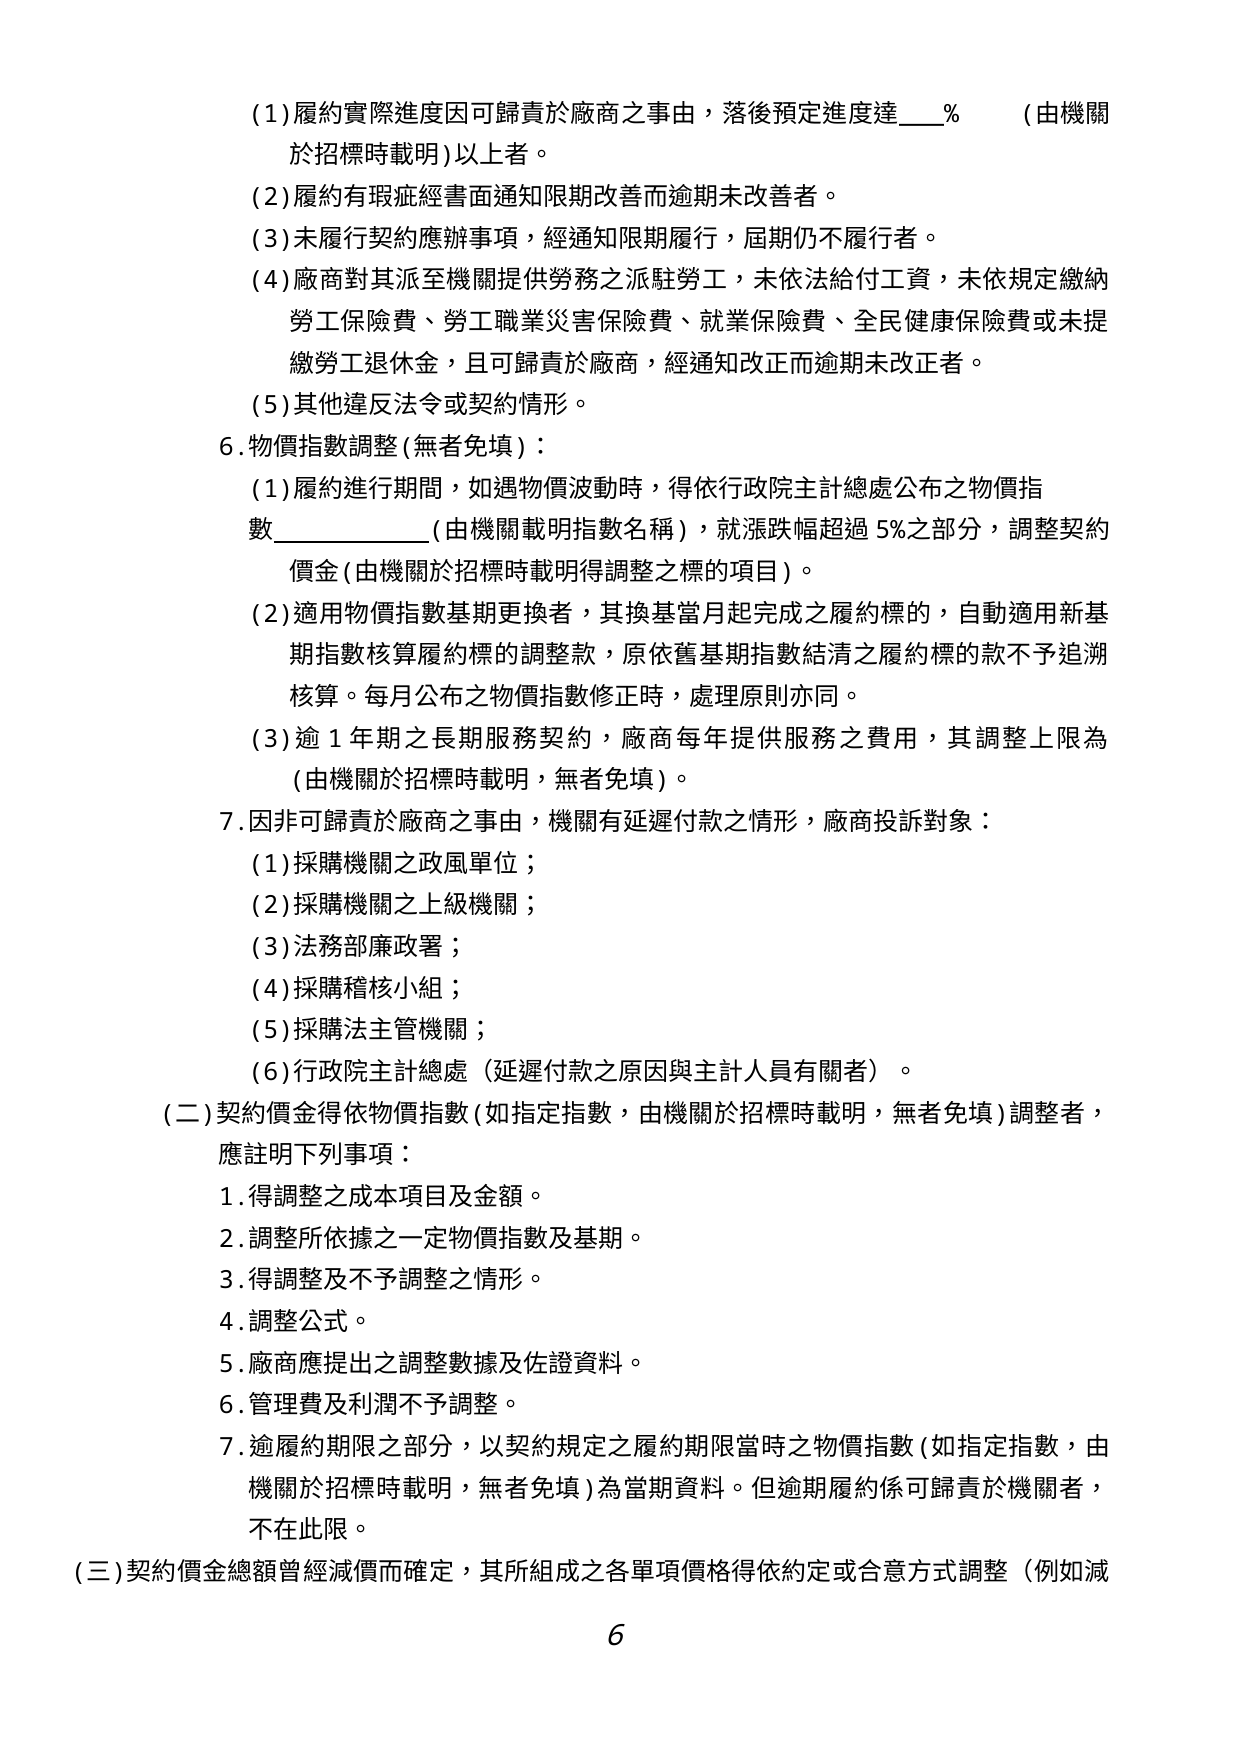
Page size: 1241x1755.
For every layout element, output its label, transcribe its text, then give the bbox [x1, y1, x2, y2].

text 2.調整所依據之一定物價指數及基期。 [218, 1214, 1110, 1255]
text (二)契約價金得依物價指數(如指定指數，由機關於招標時載明，無者免填)調整者，應註明下列事項： [159, 1089, 1110, 1172]
text (2)履約有瑕疵經書面通知限期改善而逾期未改善者。 [248, 172, 1110, 214]
text 7.因非可歸責於廠商之事由，機關有延遲付款之情形，廠商投訴對象： [218, 797, 1110, 839]
text (5)採購法主管機關； [248, 1005, 1110, 1047]
text (5)其他違反法令或契約情形。 [248, 380, 1110, 422]
text 4.調整公式。 [218, 1297, 1110, 1339]
text (4)採購稽核小組； [248, 964, 1110, 1005]
text 數 (由機關載明指數名稱)，就漲跌幅超過5%之部分，調整契約價金(由機關於招標時載明得調整之標的項目)。 [248, 505, 1110, 589]
text 1.得調整之成本項目及金額。 [218, 1172, 1110, 1214]
text (1)履約進行期間，如遇物價波動時，得依行政院主計總處公布之物價指 [248, 464, 1110, 505]
text (6)行政院主計總處（延遲付款之原因與主計人員有關者）。 [248, 1047, 1110, 1089]
text 6.物價指數調整(無者免填)： [218, 422, 1110, 464]
text 7.逾履約期限之部分，以契約規定之履約期限當時之物價指數(如指定指數，由機關於招標時載明，無者免填)為當期資料。但逾期履約係可歸責於機關者，不在此限。 [218, 1422, 1110, 1547]
text (1)採購機關之政風單位； [248, 839, 1110, 880]
text 6.管理費及利潤不予調整。 [218, 1380, 1110, 1422]
text (1)履約實際進度因可歸責於廠商之事由，落後預定進度達___% (由機關於招標時載明)以上者。 [248, 89, 1110, 172]
text (3)逾1年期之長期服務契約，廠商每年提供服務之費用，其調整上限為 (由機關於招標時載明，無者免填)。 [248, 714, 1110, 797]
text (2)採購機關之上級機關； [248, 880, 1110, 922]
text 5.廠商應提出之調整數據及佐證資料。 [218, 1339, 1110, 1380]
text (4)廠商對其派至機關提供勞務之派駐勞工，未依法給付工資，未依規定繳納勞工保險費、勞工職業災害保險費、就業保險費、全民健康保險費或未提繳勞工退休金，且可歸責於廠商，經通知改正而逾期未改正者。 [248, 255, 1110, 380]
text 3.得調整及不予調整之情形。 [218, 1255, 1110, 1297]
text (3)未履行契約應辦事項，經通知限期履行，屆期仍不履行者。 [248, 214, 1110, 255]
text (2)適用物價指數基期更換者，其換基當月起完成之履約標的，自動適用新基期指數核算履約標的調整款，原依舊基期指數結清之履約標的款不予追溯核算。每月公布之物價指數修正時，處理原則亦同。 [248, 589, 1110, 714]
text (三)契約價金總額曾經減價而確定，其所組成之各單項價格得依約定或合意方式調整（例如減價之金額僅自部分項目扣減）；未約定或未能合意調整方式者，如廠商所報各單項價格未有不合理之處，視同就廠商所報各單項價格依同一減價比率（決標金額/投標金額）調整。投標文件中報價之分項價格合計數額與決標金額不同者，依決標金額與該合計數額之比率調整之，但人力項目之報價不隨之調低。 [71, 1547, 1110, 1589]
text (3)法務部廉政署； [248, 922, 1110, 964]
